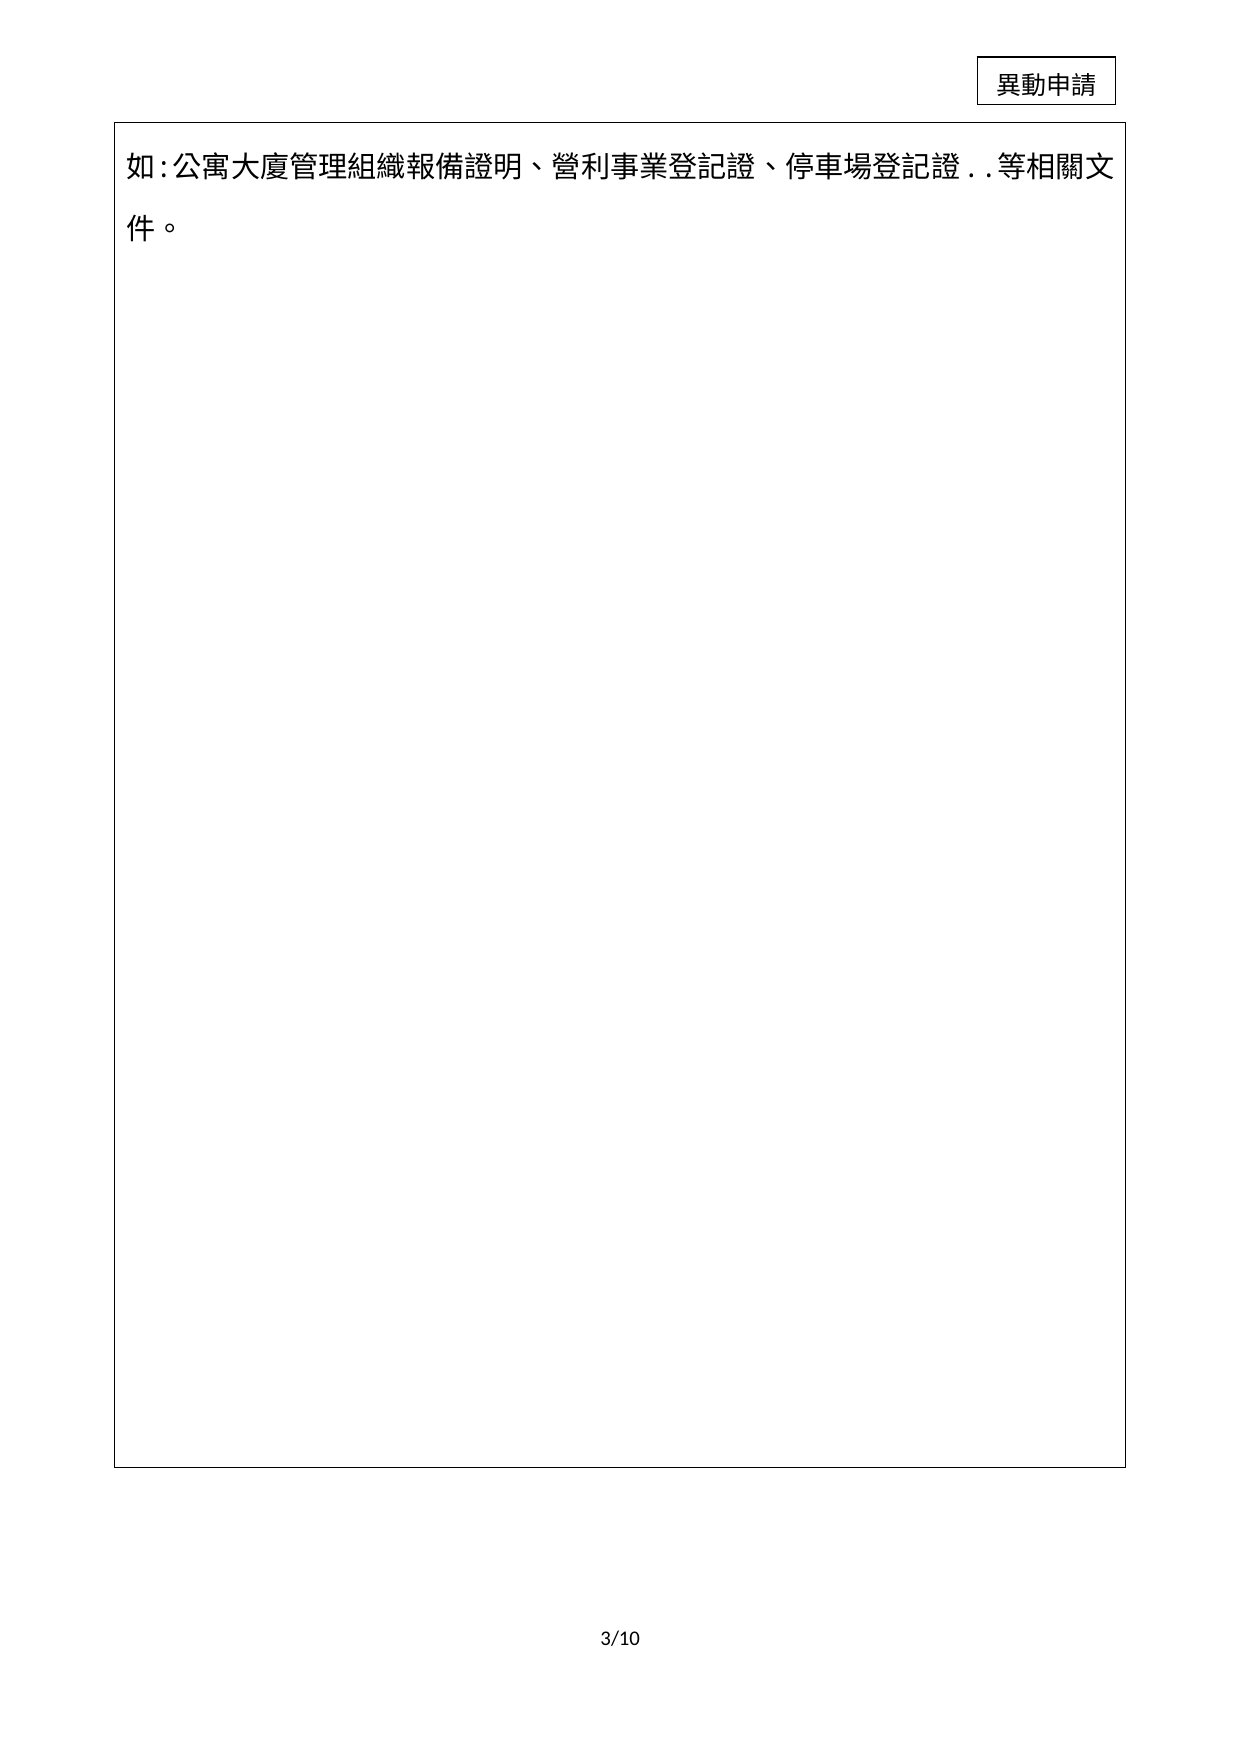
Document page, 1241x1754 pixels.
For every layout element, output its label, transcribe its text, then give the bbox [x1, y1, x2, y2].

table_header 如:公寓大廈管理組織報備證明、營利事業登記證、停車場登記證..等相關文件。 [115, 123, 1125, 1467]
